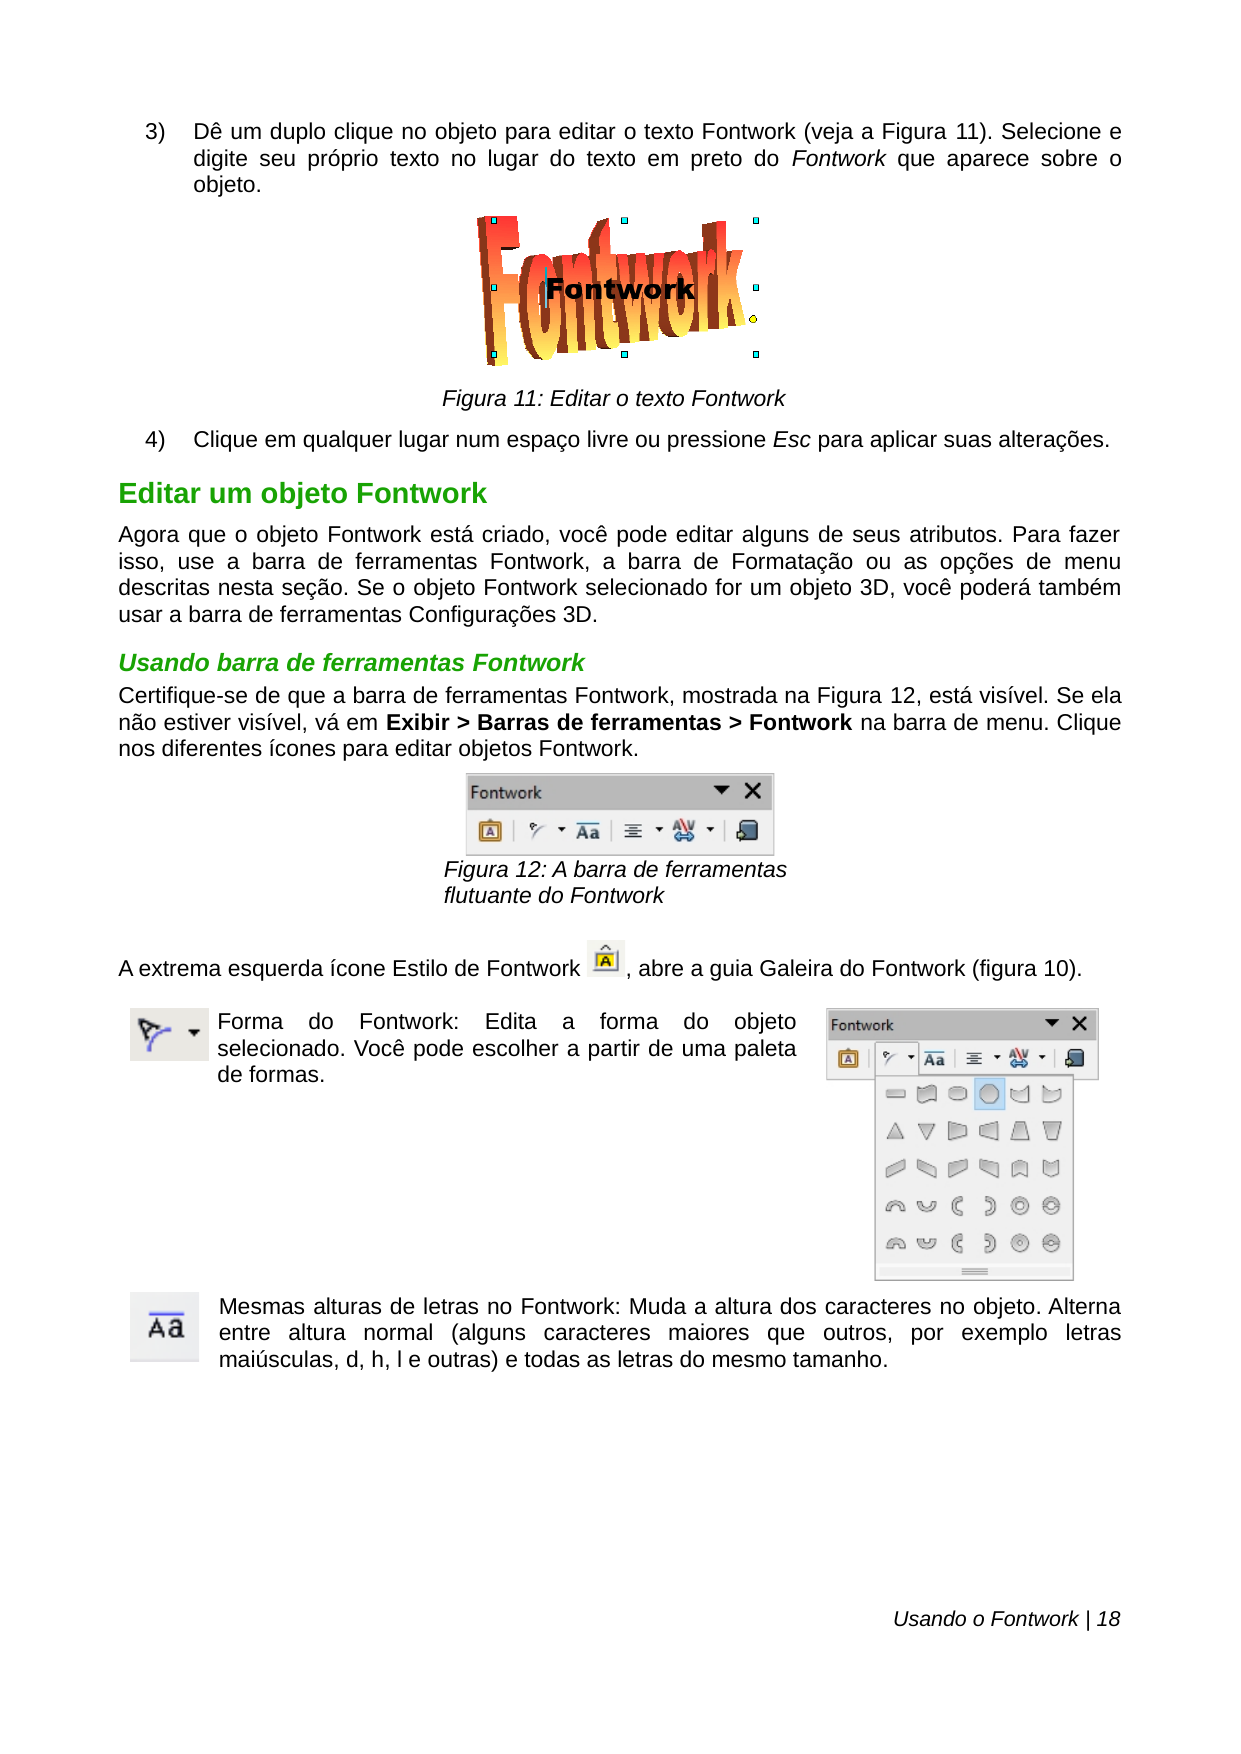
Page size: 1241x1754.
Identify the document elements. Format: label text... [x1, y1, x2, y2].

table_header [797, 1008, 1128, 1293]
text Figura 12: A barra de ferramentas flutuante do Fontwork [444, 774, 797, 908]
list Clique em qualquer lugar num espaço livre ou pressione Esc para aplicar suas alterações. [165, 426, 1122, 452]
subtitle Editar um objeto Fontwork [118, 476, 1122, 510]
subtitle Usando barra de ferramentas Fontwork [118, 647, 1122, 676]
picture [130, 1292, 200, 1362]
text A extrema esquerda ícone Estilo de Fontwork , abre a guia Galeira do Fontwork (figura 10). [118, 940, 1122, 981]
table_header [118, 1008, 217, 1293]
table_header Forma do Fontwork: Edita a forma do objeto selecionado. Você pode escolher a partir de uma paleta de formas. [217, 1008, 797, 1293]
picture [826, 1008, 1099, 1281]
text Figura 11: Editar o texto Fontwork [442, 385, 798, 411]
picture [465, 773, 775, 856]
picture [130, 1008, 209, 1061]
picture [586, 940, 626, 977]
text Agora que o objeto Fontwork está criado, você pode editar alguns de seus atributos. Para fazer isso, use a barra de ferramentas Fontwork, a barra de Formatação ou as opções de menu descritas nesta seção. Se o objeto Fontwork selecionado for um objeto 3D, você poderá também usar a barra de ferramentas Configurações 3D. [118, 521, 1122, 627]
table_header [118, 1293, 218, 1387]
list Dê um duplo clique no objeto para editar o texto Fontwork (veja a Figura 11). Selecione e digite seu próprio texto no lugar do texto em preto do Fontwork que aparece sobre o objeto. [165, 118, 1122, 197]
text Certifique-se de que a barra de ferramentas Fontwork, mostrada na Figura 12, está visível. Se ela não estiver visível, vá em Exibir > Barras de ferramentas > Fontwork na barra de menu. Clique nos diferentes ícones para editar objetos Fontwork. [118, 682, 1122, 761]
table_header Mesmas alturas de letras no Fontwork: Muda a altura dos caracteres no objeto. Alterna entre altura normal (alguns caracteres maiores que outros, por exemplo letras maiúsculas, d, h, l e outras) e todas as letras do mesmo tamanho. [219, 1293, 1123, 1387]
picture [465, 209, 775, 374]
